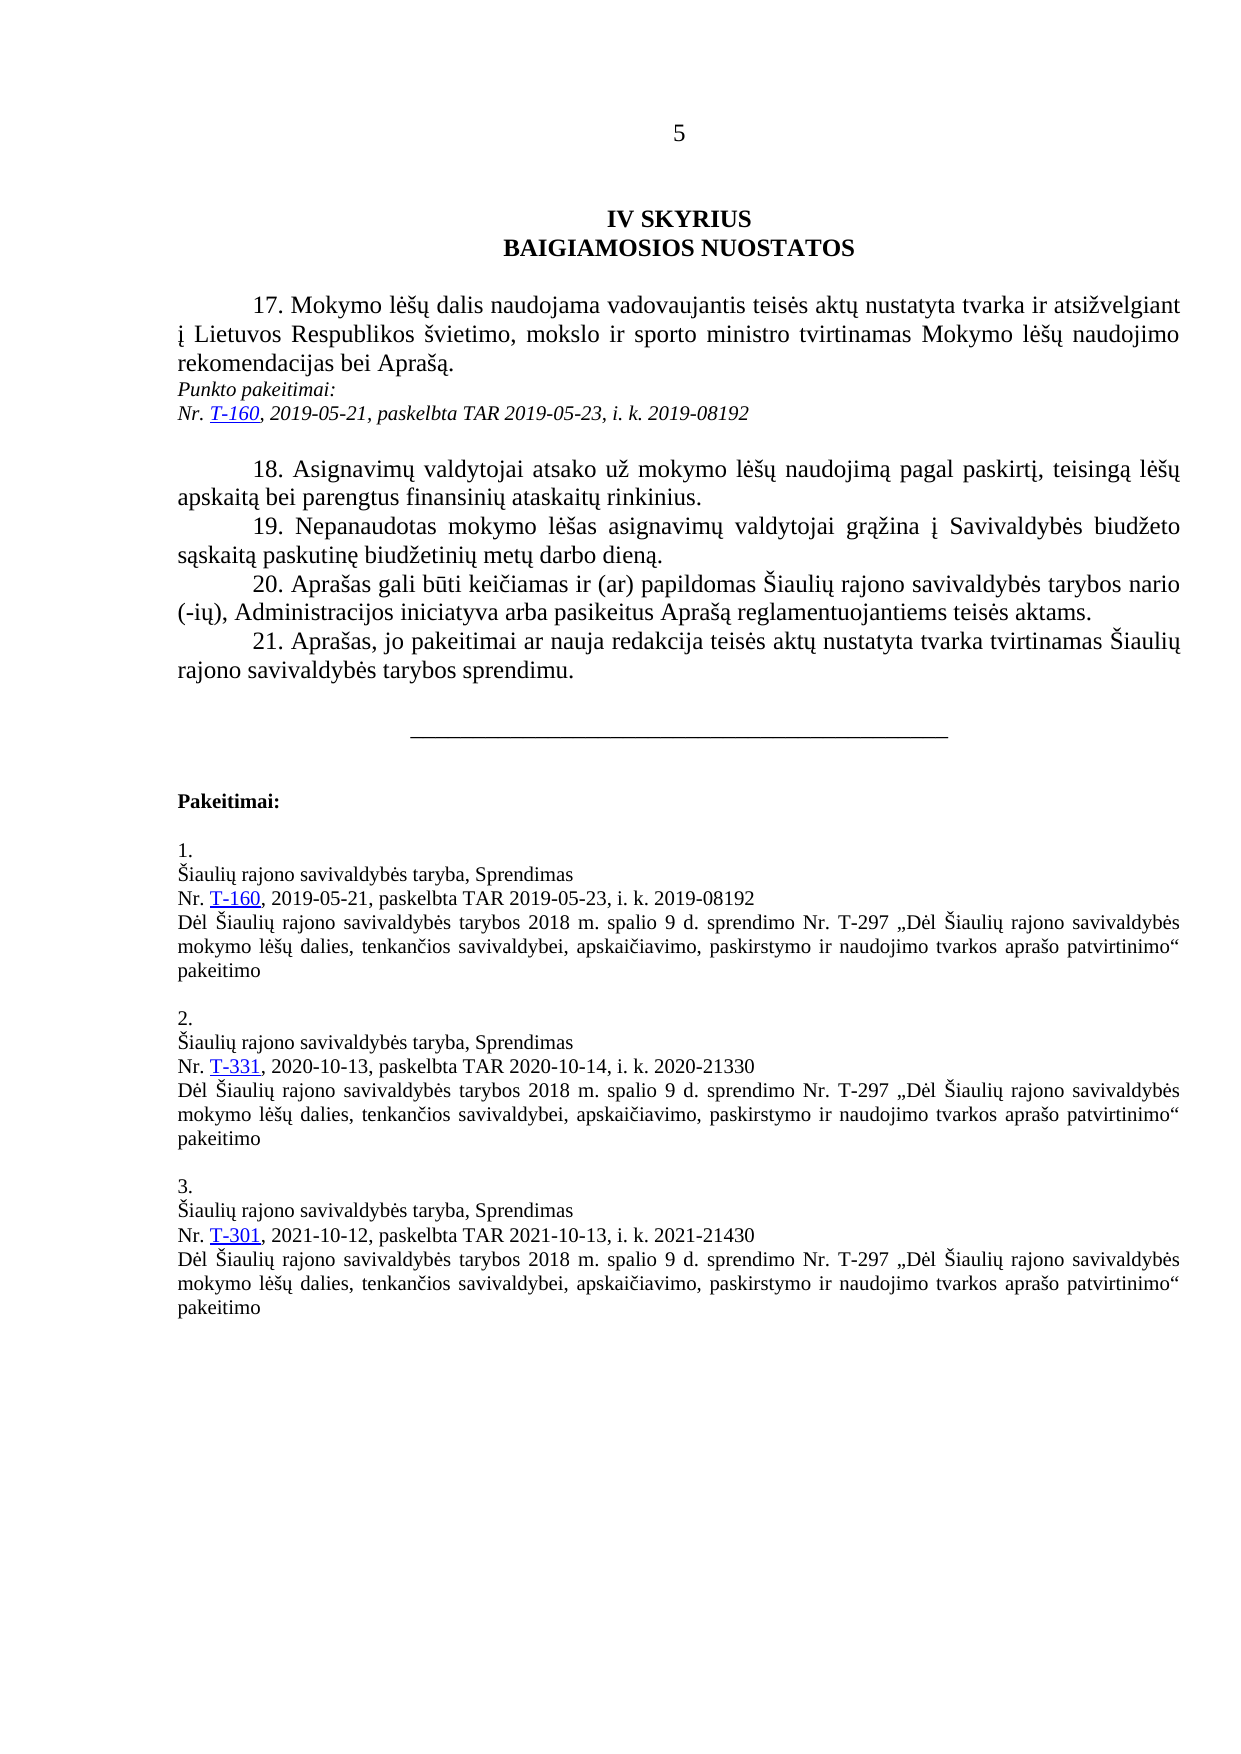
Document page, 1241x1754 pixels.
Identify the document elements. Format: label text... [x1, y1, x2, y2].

text Nr. T-160, 2019-05-21, paskelbta TAR 2019-05-23, i. k. 2019-08192 [177, 401, 1181, 425]
text Nr. T-331, 2020-10-13, paskelbta TAR 2020-10-14, i. k. 2020-21330 [177, 1054, 1181, 1078]
text 18. Asignavimų valdytojai atsako už mokymo lėšų naudojimą pagal paskirtį, teisingą lėšų apskaitą bei parengtus finansinių ataskaitų rinkinius. [177, 454, 1181, 511]
text 2. [177, 1006, 1181, 1030]
text Nr. T-160, 2019-05-21, paskelbta TAR 2019-05-23, i. k. 2019-08192 [177, 886, 1181, 910]
text 21. Aprašas, jo pakeitimai ar nauja redakcija teisės aktų nustatyta tvarka tvirtinamas Šiaulių rajono savivaldybės tarybos sprendimu. [177, 626, 1181, 684]
text Punkto pakeitimai: [177, 377, 1181, 401]
text Šiaulių rajono savivaldybės taryba, Sprendimas [177, 1030, 1181, 1054]
text BAIGIAMOSIOS NUOSTATOS [177, 233, 1181, 262]
text Dėl Šiaulių rajono savivaldybės tarybos 2018 m. spalio 9 d. sprendimo Nr. T-297 „Dėl Šiaulių rajono savivaldybės mokymo lėšų dalies, tenkančios savivaldybei, apskaičiavimo, paskirstymo ir naudojimo tvarkos aprašo patvirtinimo“ pakeitimo [177, 1078, 1181, 1150]
text Pakeitimai: [177, 789, 1181, 813]
text 17. Mokymo lėšų dalis naudojama vadovaujantis teisės aktų nustatyta tvarka ir atsižvelgiant į Lietuvos Respublikos švietimo, mokslo ir sporto ministro tvirtinamas Mokymo lėšų naudojimo rekomendacijas bei Aprašą. [177, 291, 1181, 377]
text IV SKYRIUS [177, 204, 1181, 233]
text Nr. T-301, 2021-10-12, paskelbta TAR 2021-10-13, i. k. 2021-21430 [177, 1222, 1181, 1247]
text 3. [177, 1174, 1181, 1198]
text Šiaulių rajono savivaldybės taryba, Sprendimas [177, 1198, 1181, 1222]
text 1. [177, 837, 1181, 862]
text Šiaulių rajono savivaldybės taryba, Sprendimas [177, 862, 1181, 886]
text Dėl Šiaulių rajono savivaldybės tarybos 2018 m. spalio 9 d. sprendimo Nr. T-297 „Dėl Šiaulių rajono savivaldybės mokymo lėšų dalies, tenkančios savivaldybei, apskaičiavimo, paskirstymo ir naudojimo tvarkos aprašo patvirtinimo“ pakeitimo [177, 1247, 1181, 1319]
text ___________________________________________ [177, 712, 1181, 741]
text Dėl Šiaulių rajono savivaldybės tarybos 2018 m. spalio 9 d. sprendimo Nr. T-297 „Dėl Šiaulių rajono savivaldybės mokymo lėšų dalies, tenkančios savivaldybei, apskaičiavimo, paskirstymo ir naudojimo tvarkos aprašo patvirtinimo“ pakeitimo [177, 910, 1181, 982]
text 19. Nepanaudotas mokymo lėšas asignavimų valdytojai grąžina į Savivaldybės biudžeto sąskaitą paskutinę biudžetinių metų darbo dieną. [177, 511, 1181, 569]
text 20. Aprašas gali būti keičiamas ir (ar) papildomas Šiaulių rajono savivaldybės tarybos nario (-ių), Administracijos iniciatyva arba pasikeitus Aprašą reglamentuojantiems teisės aktams. [177, 569, 1181, 626]
